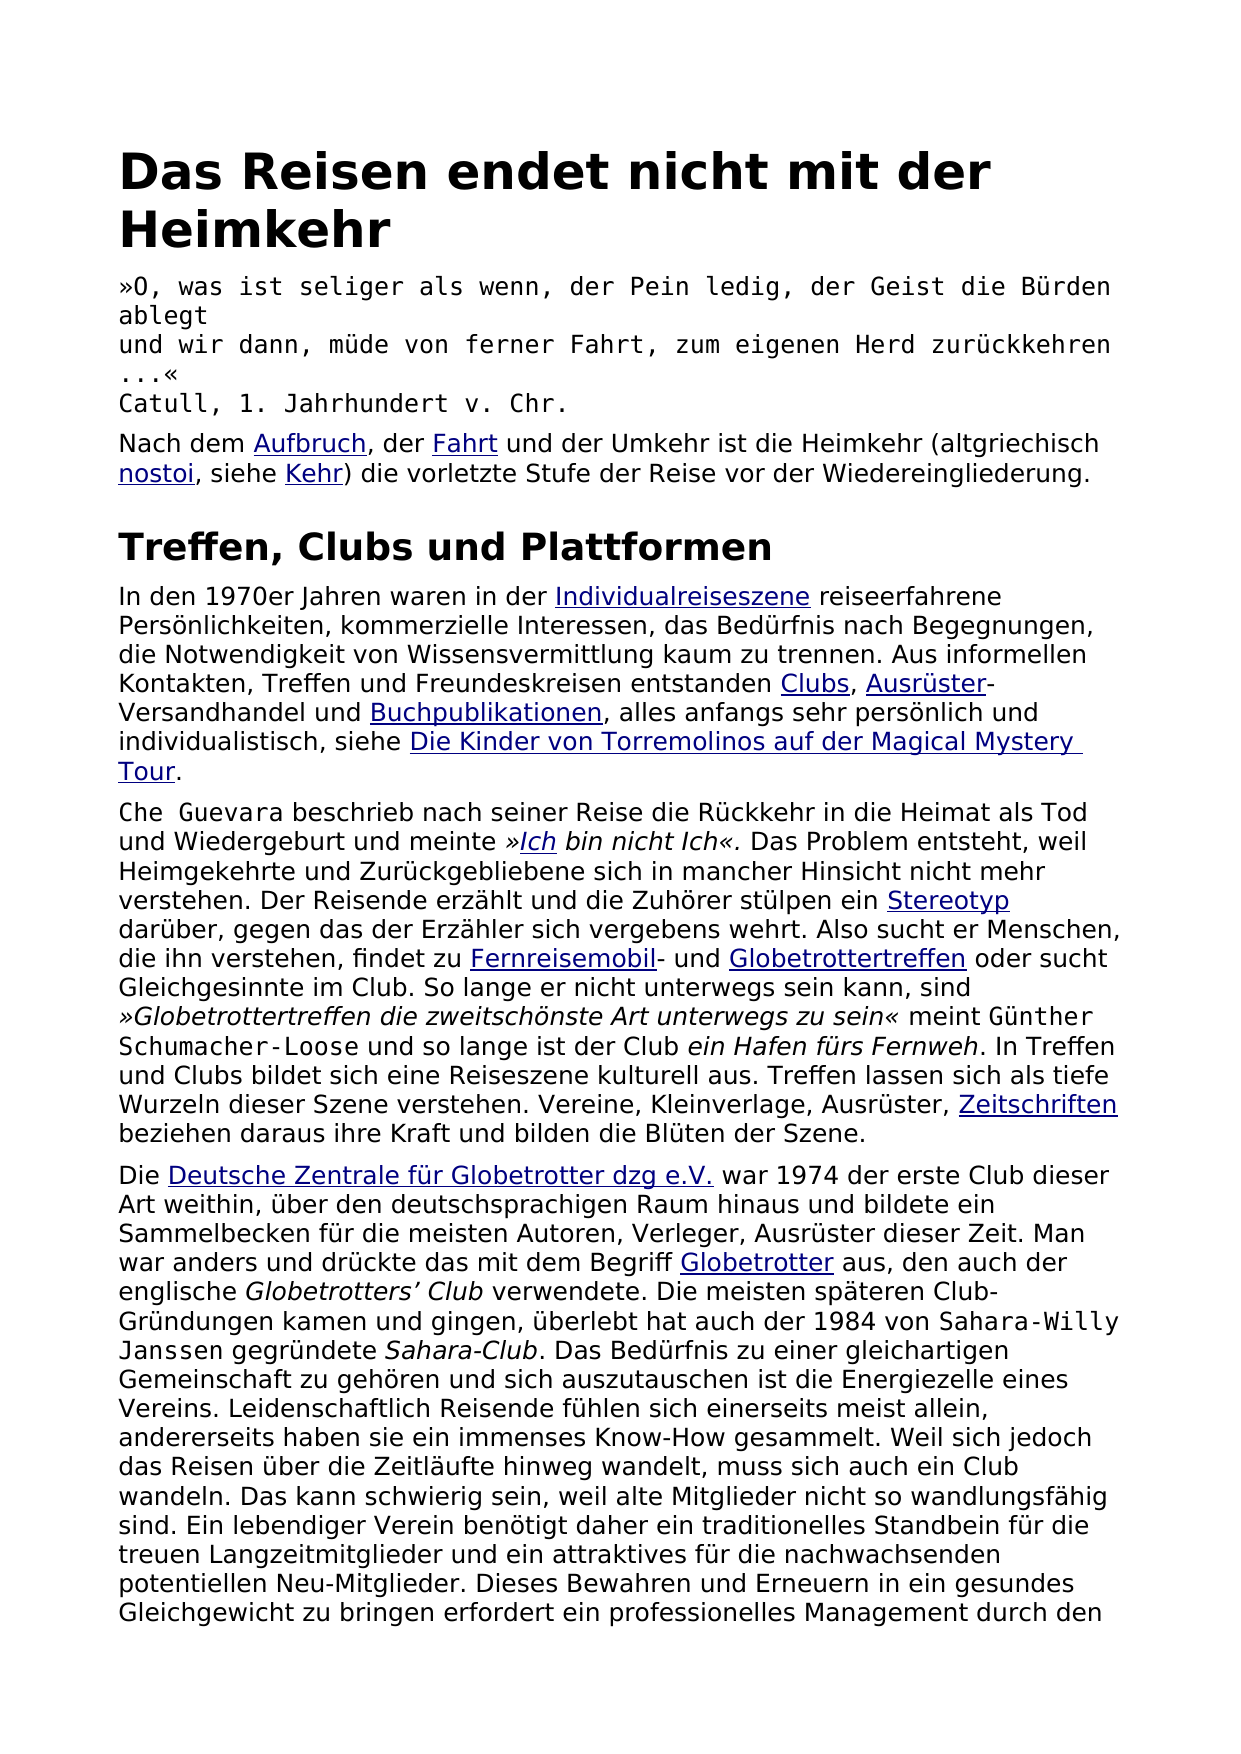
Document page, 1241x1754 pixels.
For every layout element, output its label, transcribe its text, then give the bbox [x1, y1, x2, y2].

subtitle Das Reisen endet nicht mit der Heimkehr [118, 143, 1122, 259]
text »O, was ist seliger als wenn, der Pein ledig, der Geist die Bürden ablegt und wir dann, müde von ferner Fahrt, zum eigenen Herd zurückkehren ...« Catull, 1. Jahrhundert v. Chr. [118, 272, 1122, 418]
text In den 1970er Jahren waren in der Individualreiseszene reiseerfahrene Persönlichkeiten, kommerzielle Interessen, das Bedürfnis nach Begegnungen, die Notwendigkeit von Wissensvermittlung kaum zu trennen. Aus informellen Kontakten, Treffen und Freundeskreisen entstanden Clubs, Ausrüster-Versandhandel und Buchpublikationen, alles anfangs sehr persönlich und individualistisch, siehe Die Kinder von Torremolinos auf der Magical Mystery Tour. [118, 582, 1122, 786]
subtitle Treffen, Clubs und Plattformen [118, 526, 1122, 569]
text Che Guevara beschrieb nach seiner Reise die Rückkehr in die Heimat als Tod und Wiedergeburt und meinte »Ich bin nicht Ich«. Das Problem entsteht, weil Heimgekehrte und Zurückgebliebene sich in mancher Hinsicht nicht mehr verstehen. Der Reisende erzählt und die Zuhörer stülpen ein Stereotyp darüber, gegen das der Erzähler sich vergebens wehrt. Also sucht er Menschen, die ihn verstehen, findet zu Fernreisemobil- und Globetrottertreffen oder sucht Gleichgesinnte im Club. So lange er nicht unterwegs sein kann, sind »Globetrottertreffen die zweitschönste Art unterwegs zu sein« meint Günther Schumacher-Loose und so lange ist der Club ein Hafen fürs Fernweh. In Treffen und Clubs bildet sich eine Reiseszene kulturell aus. Treffen lassen sich als tiefe Wurzeln dieser Szene verstehen. Vereine, Kleinverlage, Ausrüster, Zeitschriften beziehen daraus ihre Kraft und bilden die Blüten der Szene. [118, 798, 1122, 1148]
text Die Deutsche Zentrale für Globetrotter dzg e.V. war 1974 der erste Club dieser Art weithin, über den deutschsprachigen Raum hinaus und bildete ein Sammelbecken für die meisten Autoren, Verleger, Ausrüster dieser Zeit. Man war anders und drückte das mit dem Begriff Globetrotter aus, den auch der englische Globetrotters’ Club verwendete. Die meisten späteren Club-Gründungen kamen und gingen, überlebt hat auch der 1984 von Sahara-Willy Janssen gegründete Sahara-Club. Das Bedürfnis zu einer gleichartigen Gemeinschaft zu gehören und sich auszutauschen ist die Energiezelle eines Vereins. Leidenschaftlich Reisende fühlen sich einerseits meist allein, andererseits haben sie ein immenses Know-How gesammelt. Weil sich jedoch das Reisen über die Zeitläufte hinweg wandelt, muss sich auch ein Club wandeln. Das kann schwierig sein, weil alte Mitglieder nicht so wandlungsfähig sind. Ein lebendiger Verein benötigt daher ein traditionelles Standbein für die treuen Langzeitmitglieder und ein attraktives für die nachwachsenden potentiellen Neu-Mitglieder. Dieses Bewahren und Erneuern in ein gesundes Gleichgewicht zu bringen erfordert ein professionelles Management durch den [118, 1161, 1122, 1627]
text Nach dem Aufbruch, der Fahrt und der Umkehr ist die Heimkehr (altgriechisch nostoi, siehe Kehr) die vorletzte Stufe der Reise vor der Wiedereingliederung. [118, 430, 1122, 488]
